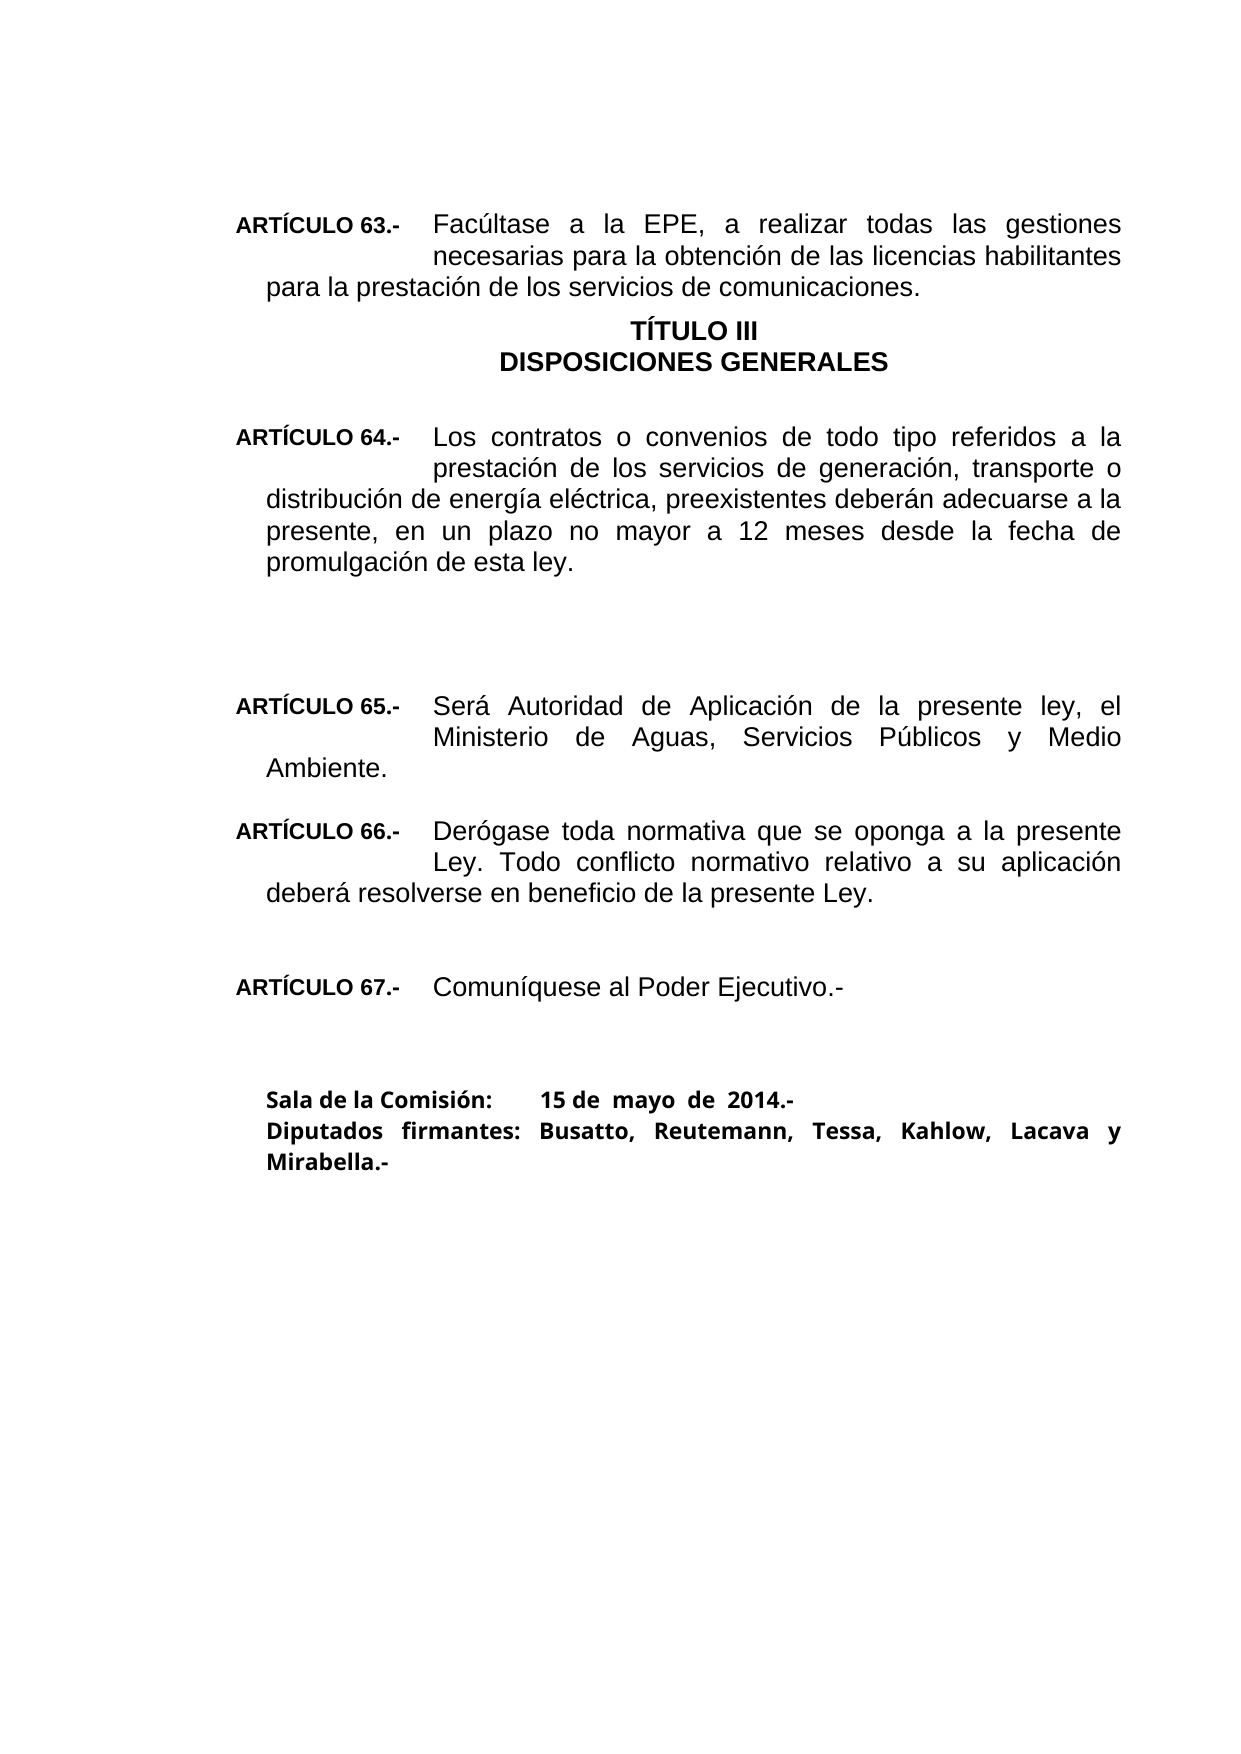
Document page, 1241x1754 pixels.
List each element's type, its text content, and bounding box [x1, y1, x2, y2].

text TÍTULO III [266, 315, 1122, 346]
text ARTÍCULO 65.- [235, 690, 418, 721]
text ARTÍCULO 67.- [235, 971, 418, 1002]
text Los contratos o convenios de todo tipo referidos a la prestación de los servicios de generación, transporte o distribución de energía eléctrica, preexistentes deberán adecuarse a la presente, en un plazo no mayor a 12 meses desde la fecha de promulgación de esta ley. [266, 421, 1122, 577]
text Diputados firmantes: Busatto, Reutemann, Tessa, Kahlow, Lacava y Mirabella.- [266, 1115, 1122, 1177]
text ARTÍCULO 66.- [235, 815, 418, 846]
text Derógase toda normativa que se oponga a la presente Ley. Todo conflicto normativo relativo a su aplicación deberá resolverse en beneficio de la presente Ley. [266, 815, 1122, 908]
text Sala de la Comisión: 15 de mayo de 2014.- [266, 1084, 1122, 1115]
text ARTÍCULO 63.- [235, 208, 418, 240]
text ARTÍCULO 64.- [235, 421, 418, 452]
text Facúltase a la EPE, a realizar todas las gestiones necesarias para la obtención de las licencias habilitantes para la prestación de los servicios de comunicaciones. [266, 208, 1122, 302]
text DISPOSICIONES GENERALES [266, 346, 1122, 377]
text Comuníquese al Poder Ejecutivo.- [266, 971, 1122, 1021]
text Será Autoridad de Aplicación de la presente ley, el Ministerio de Aguas, Servicios Públicos y Medio Ambiente. [266, 690, 1122, 783]
